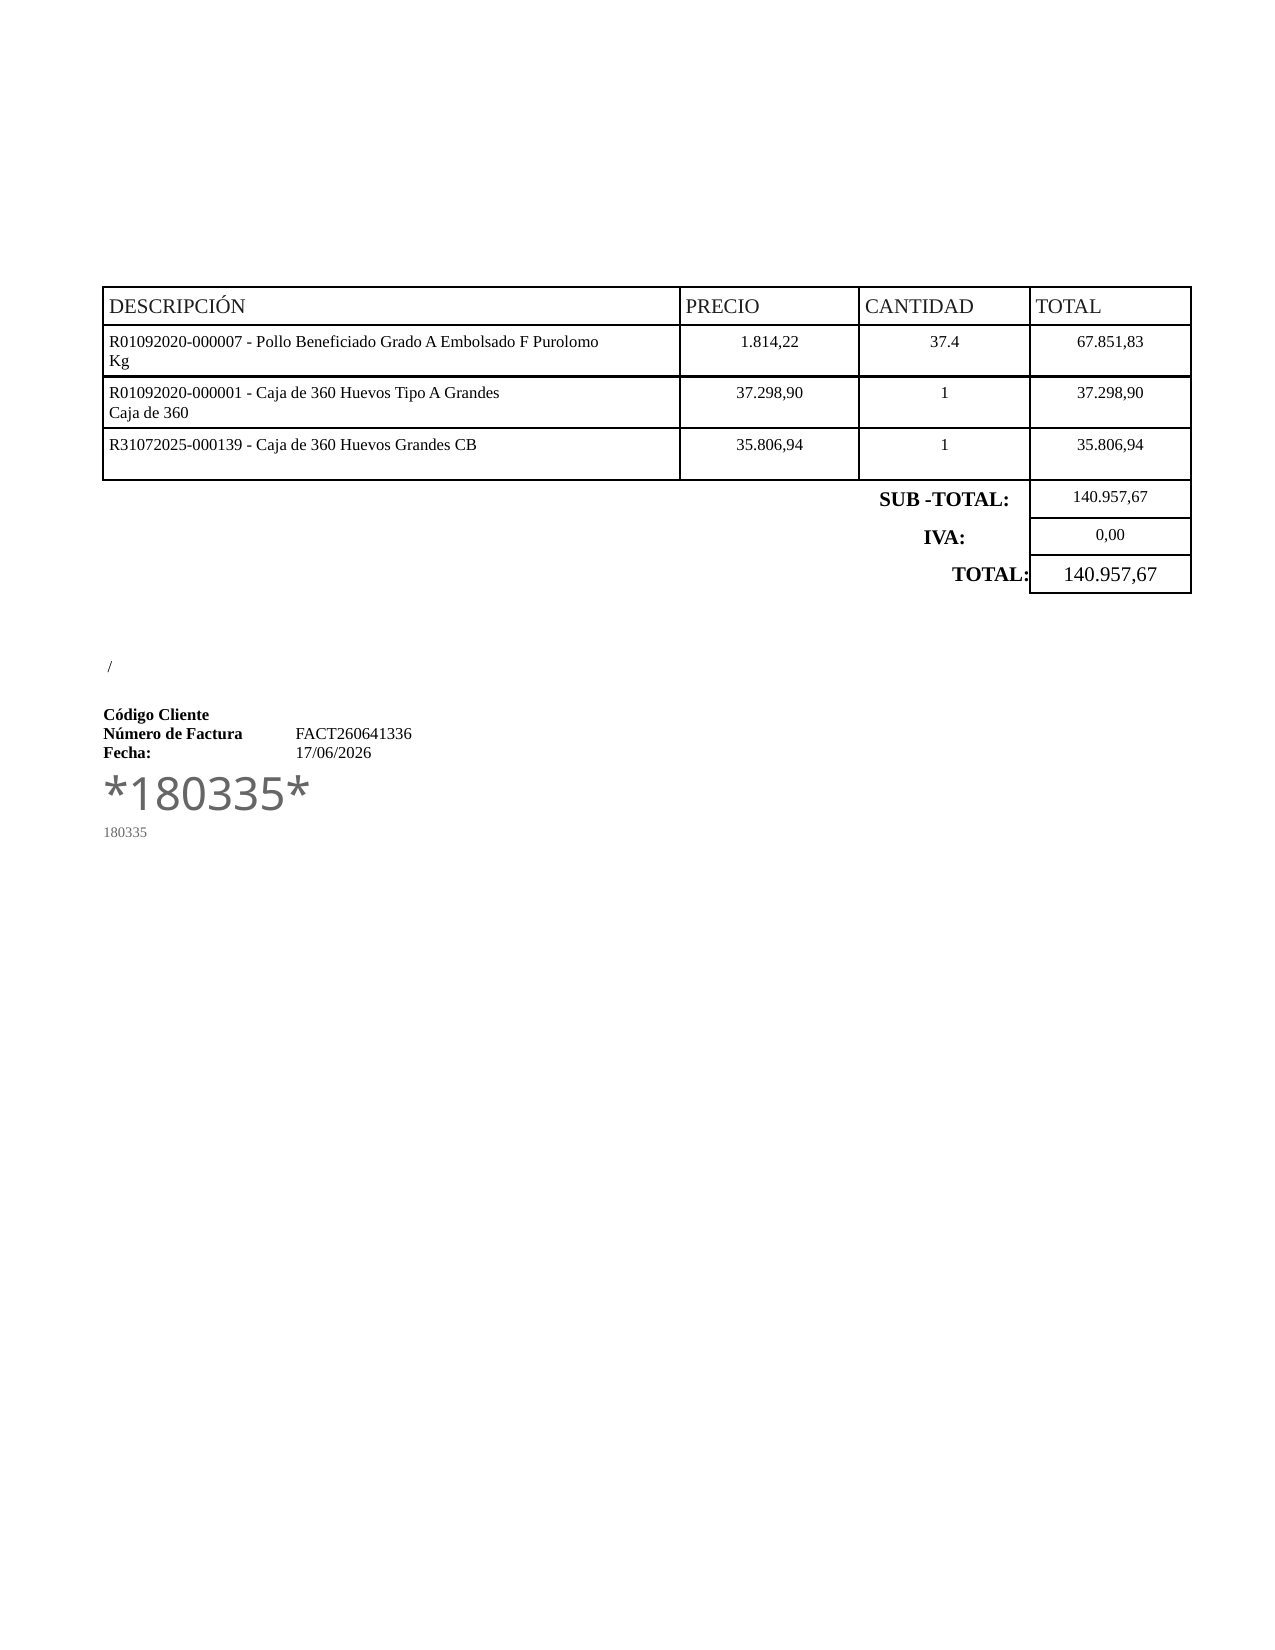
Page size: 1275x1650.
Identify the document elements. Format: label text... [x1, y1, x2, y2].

table_cell [103, 481, 859, 592]
table_cell R31072025-000139 - Caja de 360 Huevos Grandes CB [104, 429, 679, 479]
table_cell Fecha: [103, 743, 295, 762]
table_cell 0,00 [1031, 519, 1190, 554]
table_header DESCRIPCIÓN [104, 288, 679, 323]
table_cell Número de Factura [103, 724, 295, 743]
table_cell R01092020-000007 - Pollo Beneficiado Grado A Embolsado F Purolomo Kg [104, 326, 679, 375]
table_header TOTAL [1031, 288, 1190, 323]
text 180335 [103, 824, 1137, 841]
table_cell [103, 637, 858, 656]
table_header Código Cliente [103, 704, 295, 723]
text *180335* [103, 762, 1137, 824]
table_cell R01092020-000001 - Caja de 360 Huevos Tipo A Grandes Caja de 360 [104, 378, 679, 427]
table_cell SUB -TOTAL: [859, 481, 1029, 517]
table_cell TOTAL: [859, 554, 1029, 592]
table_cell 35.806,94 [681, 429, 858, 479]
table_cell 17/06/2026 [295, 743, 517, 762]
table_cell 1.814,22 [681, 326, 858, 375]
table_cell 1 [860, 378, 1029, 427]
table_header PRECIO [681, 288, 858, 323]
table_cell FACT260641336 [295, 724, 517, 743]
table_cell 140.957,67 [1031, 556, 1190, 592]
table_cell IVA: [859, 517, 1029, 554]
table_cell 67.851,83 [1031, 326, 1190, 375]
table_header [103, 594, 858, 618]
table_cell 35.806,94 [1031, 429, 1190, 479]
table_header CANTIDAD [860, 288, 1029, 323]
table_cell 1 [860, 429, 1029, 479]
table_cell 37.4 [860, 326, 1029, 375]
table_cell 140.957,67 [1031, 481, 1190, 517]
table_cell 37.298,90 [681, 378, 858, 427]
table_header [295, 704, 517, 723]
table_cell [103, 618, 858, 637]
table_cell 37.298,90 [1031, 378, 1190, 427]
table_cell / [103, 656, 858, 676]
